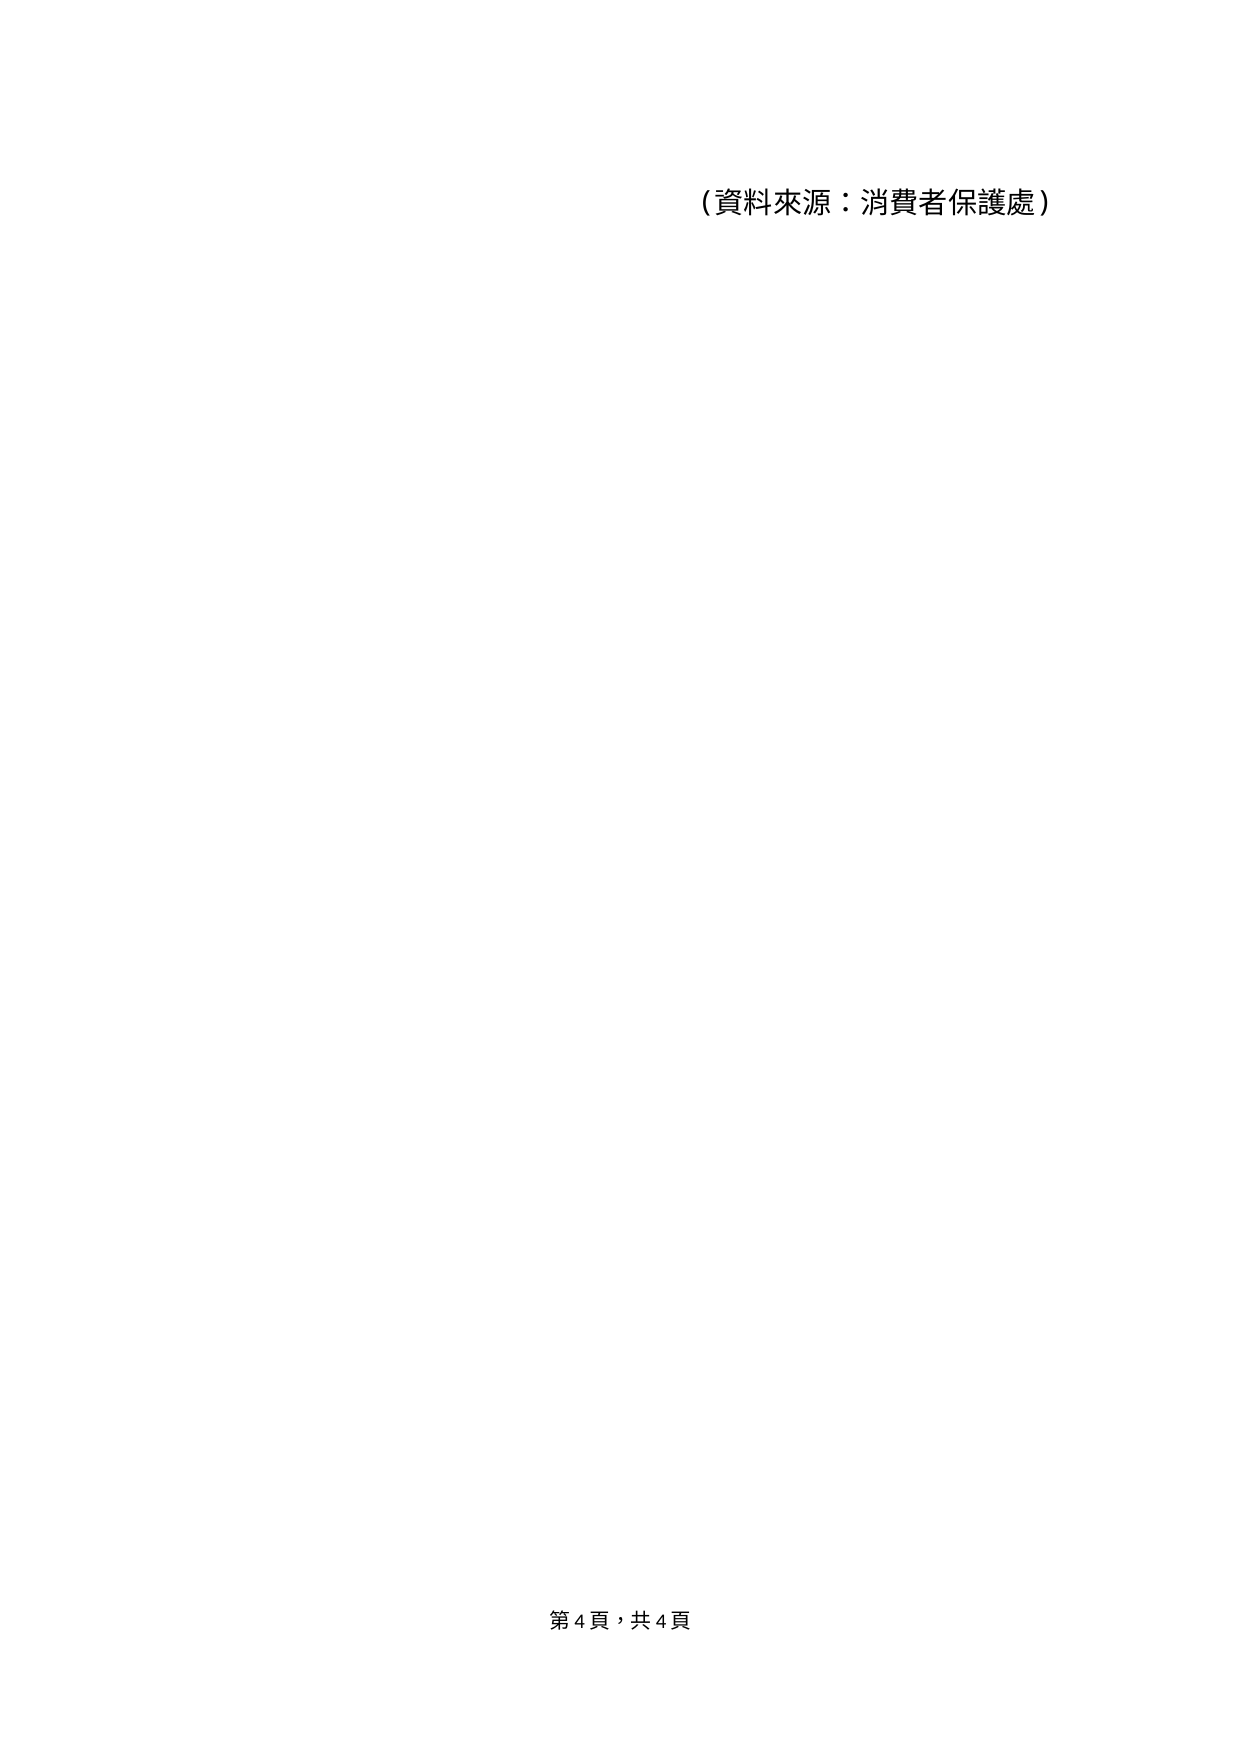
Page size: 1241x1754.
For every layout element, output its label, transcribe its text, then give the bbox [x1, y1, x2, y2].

text (資料來源：消費者保護處) [187, 159, 1053, 221]
